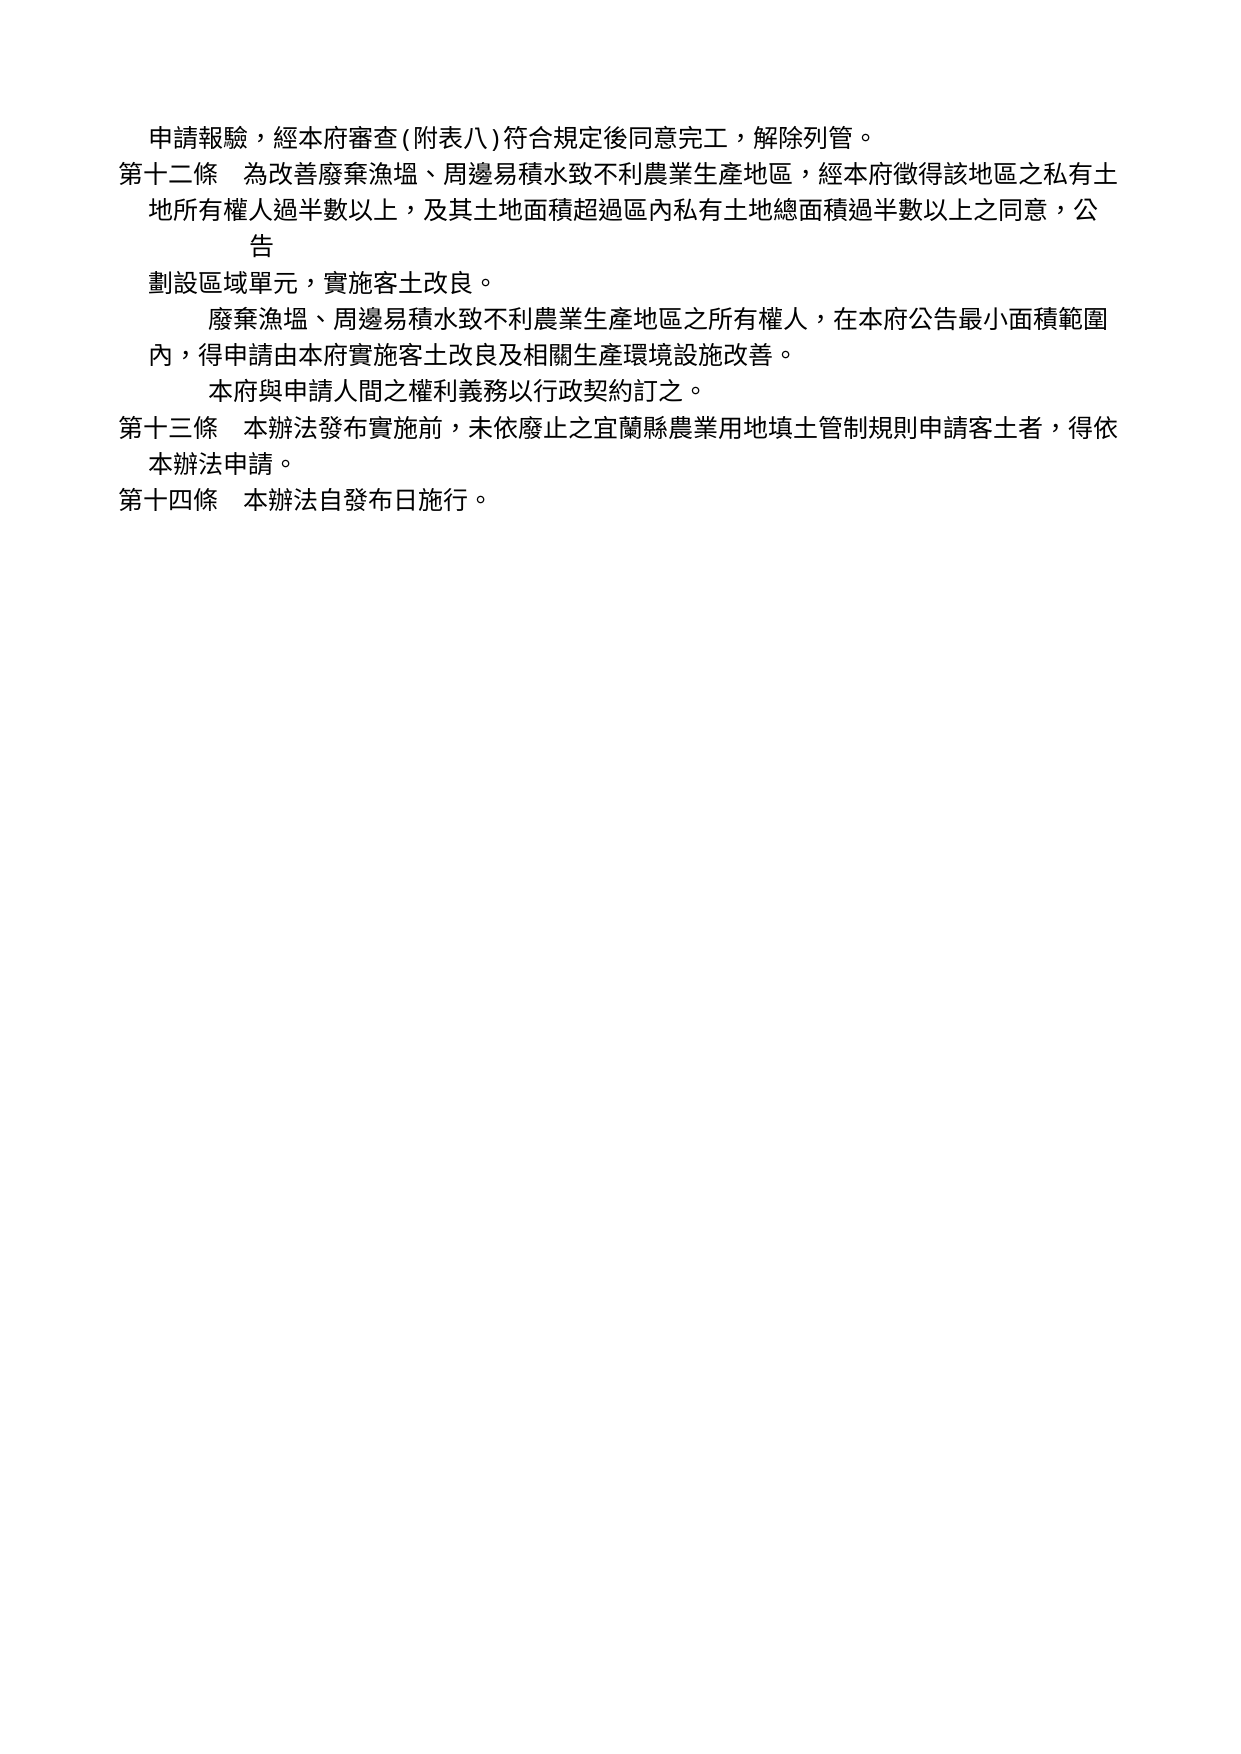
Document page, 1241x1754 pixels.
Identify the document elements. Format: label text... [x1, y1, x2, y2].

text 第十三條 本辦法發布實施前，未依廢止之宜蘭縣農業用地填土管制規則申請客土者，得依 [118, 408, 1122, 444]
text 本府與申請人間之權利義務以行政契約訂之。 [118, 372, 1122, 408]
text 劃設區域單元，實施客土改良。 [118, 263, 1122, 299]
text 第十四條 本辦法自發布日施行。 [118, 481, 1122, 517]
text 第十二條 為改善廢棄漁塭、周邊易積水致不利農業生產地區，經本府徵得該地區之私有土 [118, 154, 1122, 191]
text 內，得申請由本府實施客土改良及相關生產環境設施改善。 [118, 336, 1122, 372]
text 本辦法申請。 [118, 444, 1122, 481]
text 申請報驗，經本府審查(附表八)符合規定後同意完工，解除列管。 [118, 118, 1122, 154]
text 廢棄漁塭、周邊易積水致不利農業生產地區之所有權人，在本府公告最小面積範圍 [118, 299, 1122, 336]
text 地所有權人過半數以上，及其土地面積超過區內私有土地總面積過半數以上之同意，公告 [118, 191, 1122, 263]
